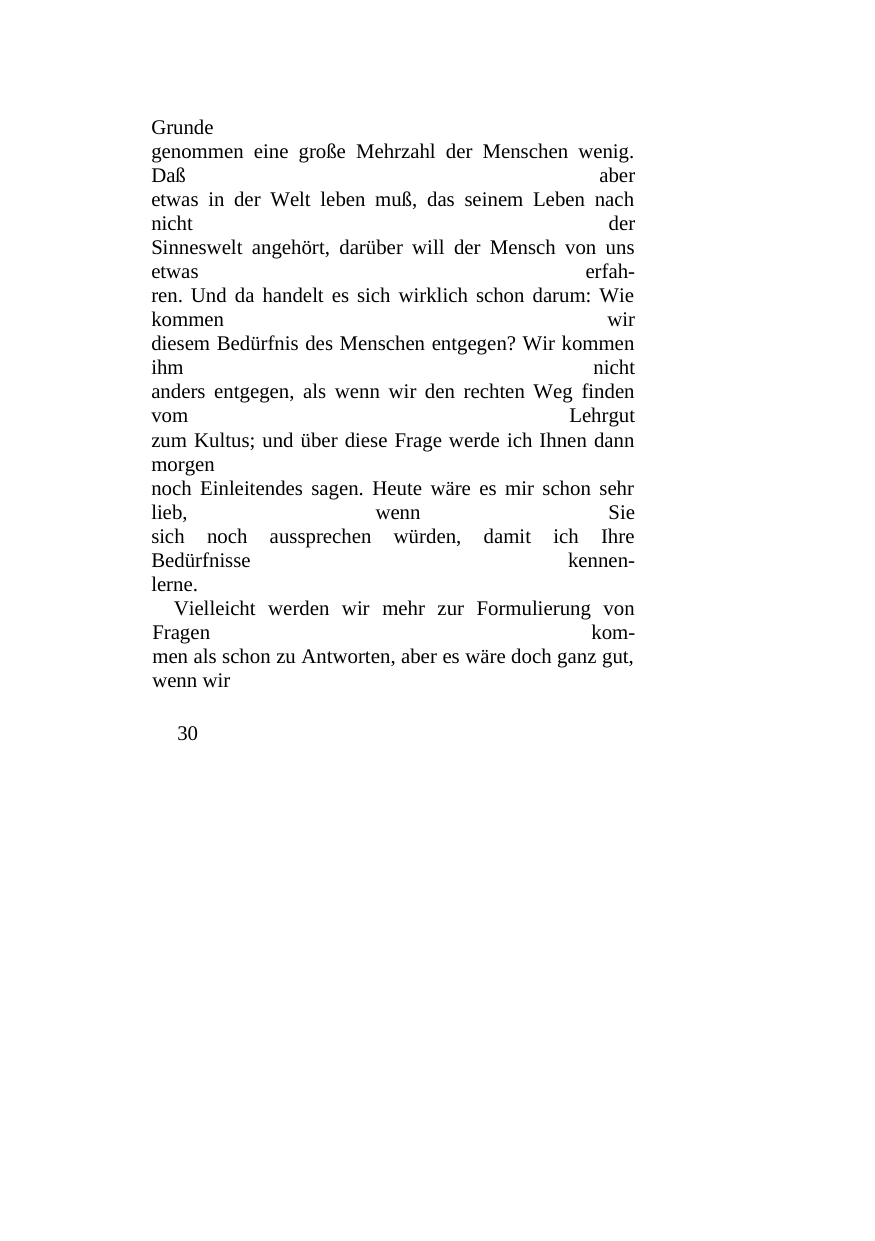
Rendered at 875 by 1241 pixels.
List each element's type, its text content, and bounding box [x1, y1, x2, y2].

text Grunde genommen eine große Mehrzahl der Menschen wenig. Daß aber etwas in der Welt leben muß, das seinem Leben nach nicht der Sinneswelt angehört, darüber will der Mensch von uns etwas erfah- ren. Und da handelt es sich wirklich schon darum: Wie kommen wir diesem Bedürfnis des Menschen entgegen? Wir kommen ihm nicht anders entgegen, als wenn wir den rechten Weg finden vom Lehrgut zum Kultus; und über diese Frage werde ich Ihnen dann morgen noch Einleitendes sagen. Heute wäre es mir schon sehr lieb, wenn Sie sich noch aussprechen würden, damit ich Ihre Bedürfnisse kennen- lerne. [151, 115, 635, 596]
text Vielleicht werden wir mehr zur Formulierung von Fragen kom- men als schon zu Antworten, aber es wäre doch ganz gut, wenn wir [152, 596, 635, 692]
text 30 [177, 721, 635, 745]
